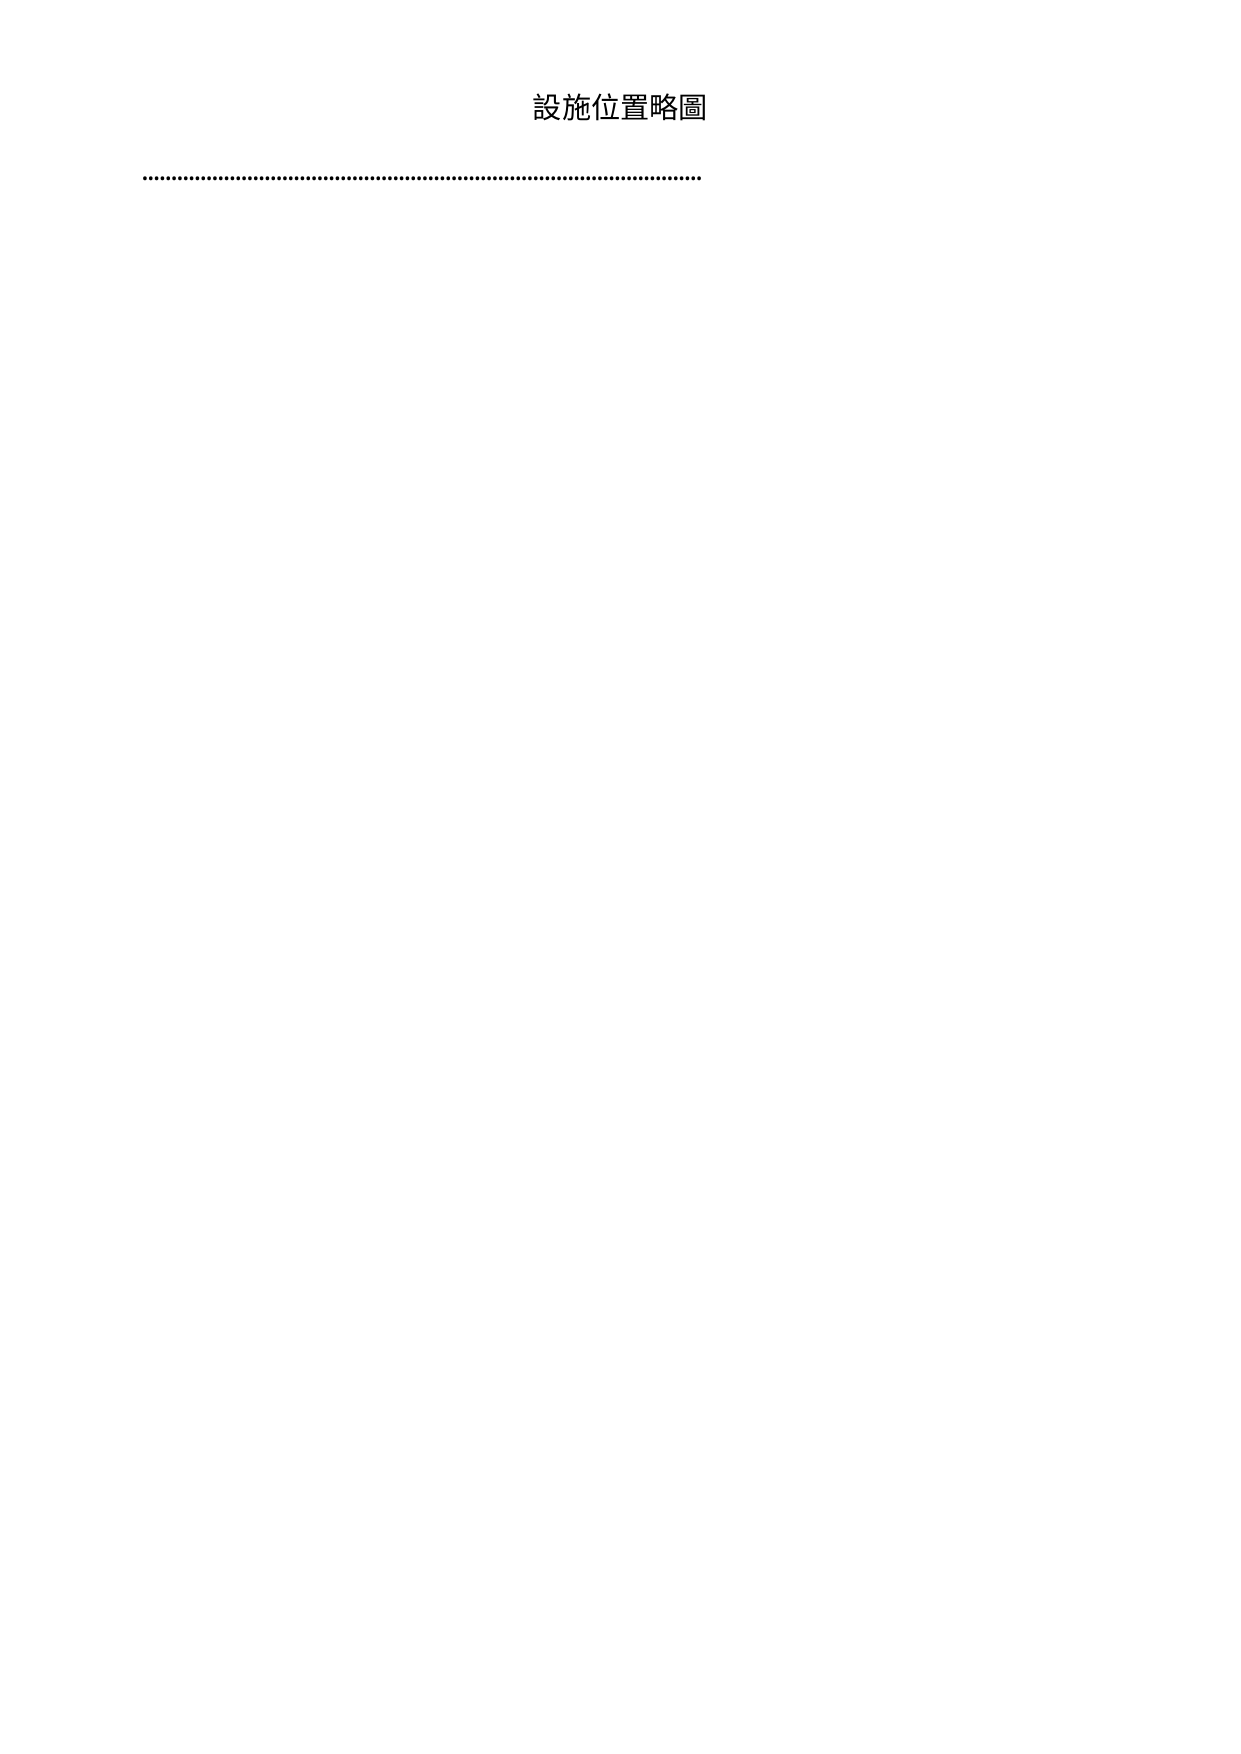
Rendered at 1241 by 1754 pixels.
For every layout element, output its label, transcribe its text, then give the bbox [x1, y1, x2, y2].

text …………………………………………………………………………………… [142, 127, 1098, 189]
text 設施位置略圖 [142, 64, 1098, 127]
